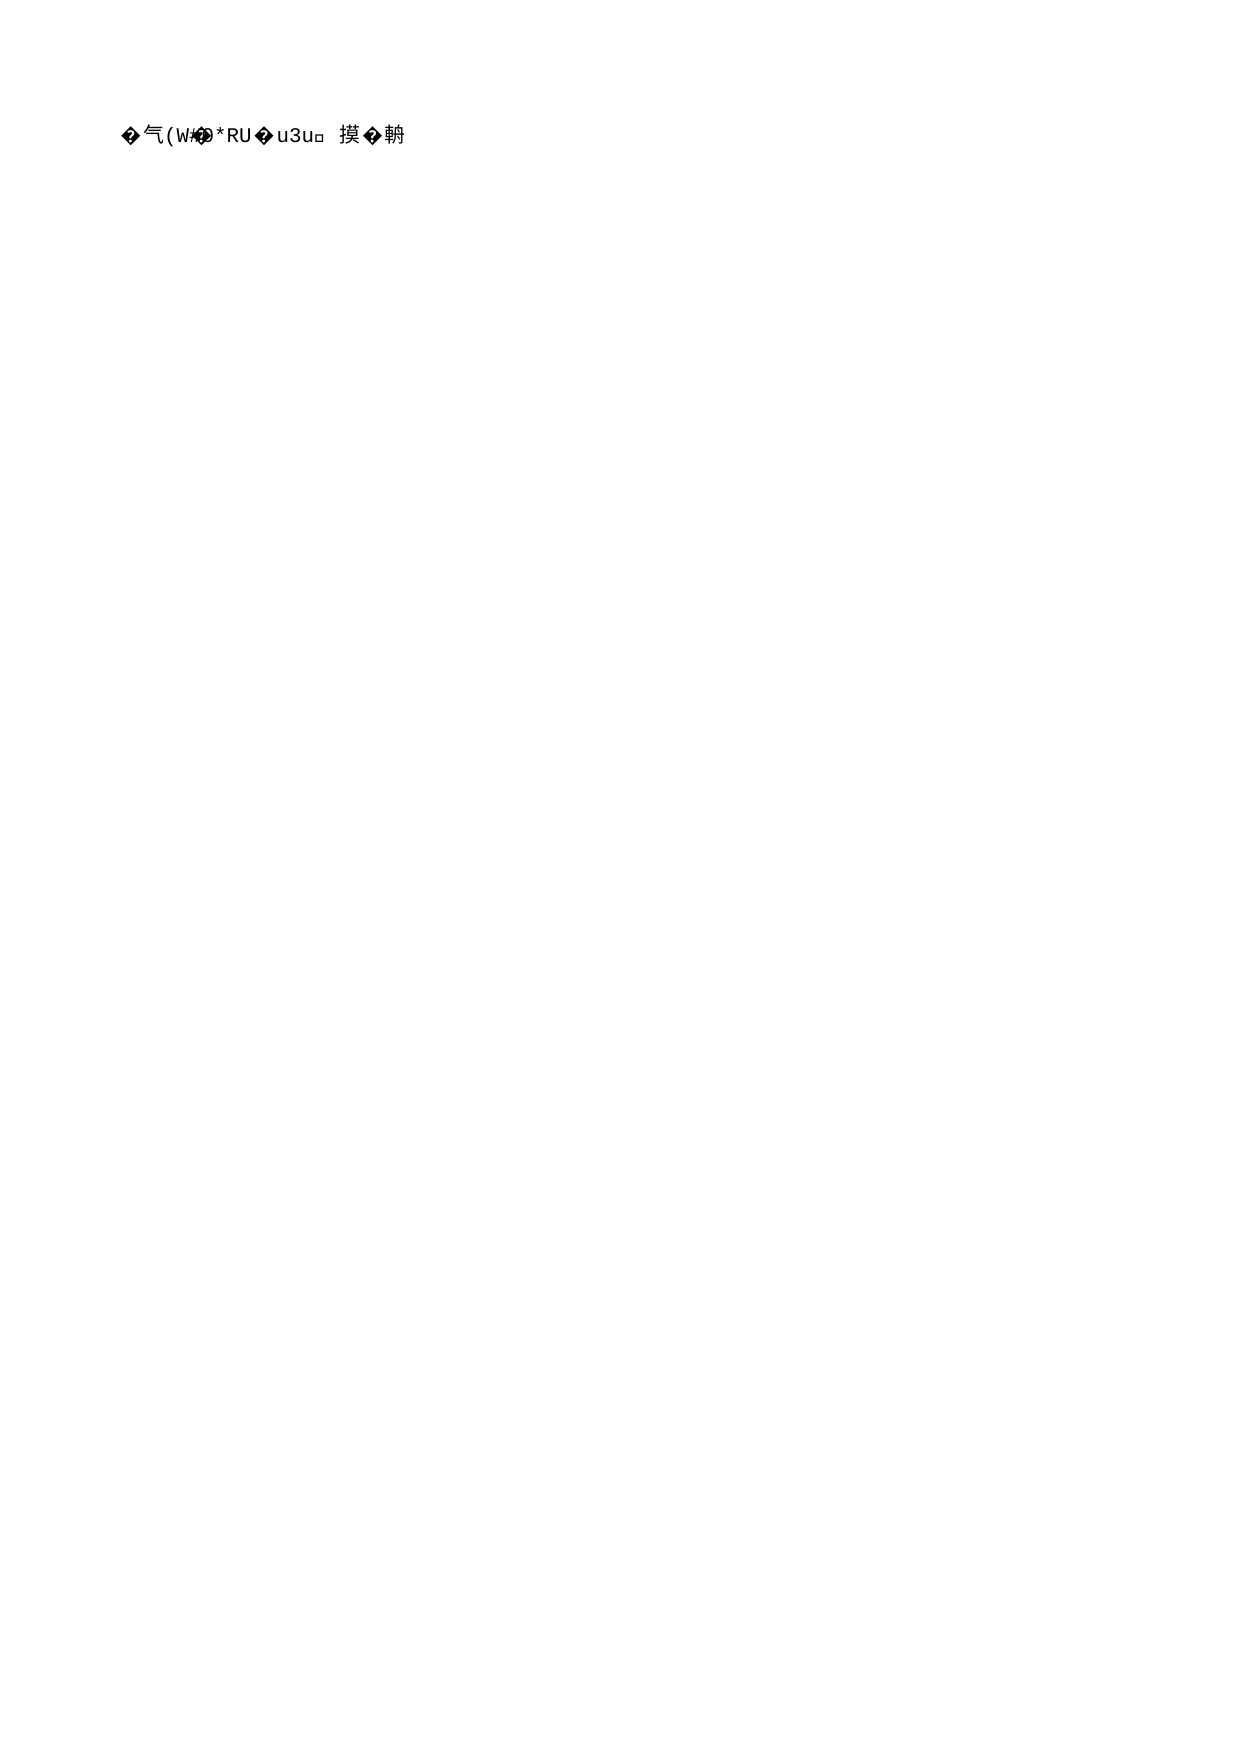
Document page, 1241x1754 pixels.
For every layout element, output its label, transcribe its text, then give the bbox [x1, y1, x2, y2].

text �气(W#0*RU�u3u�摸�輈 [118, 118, 1122, 148]
